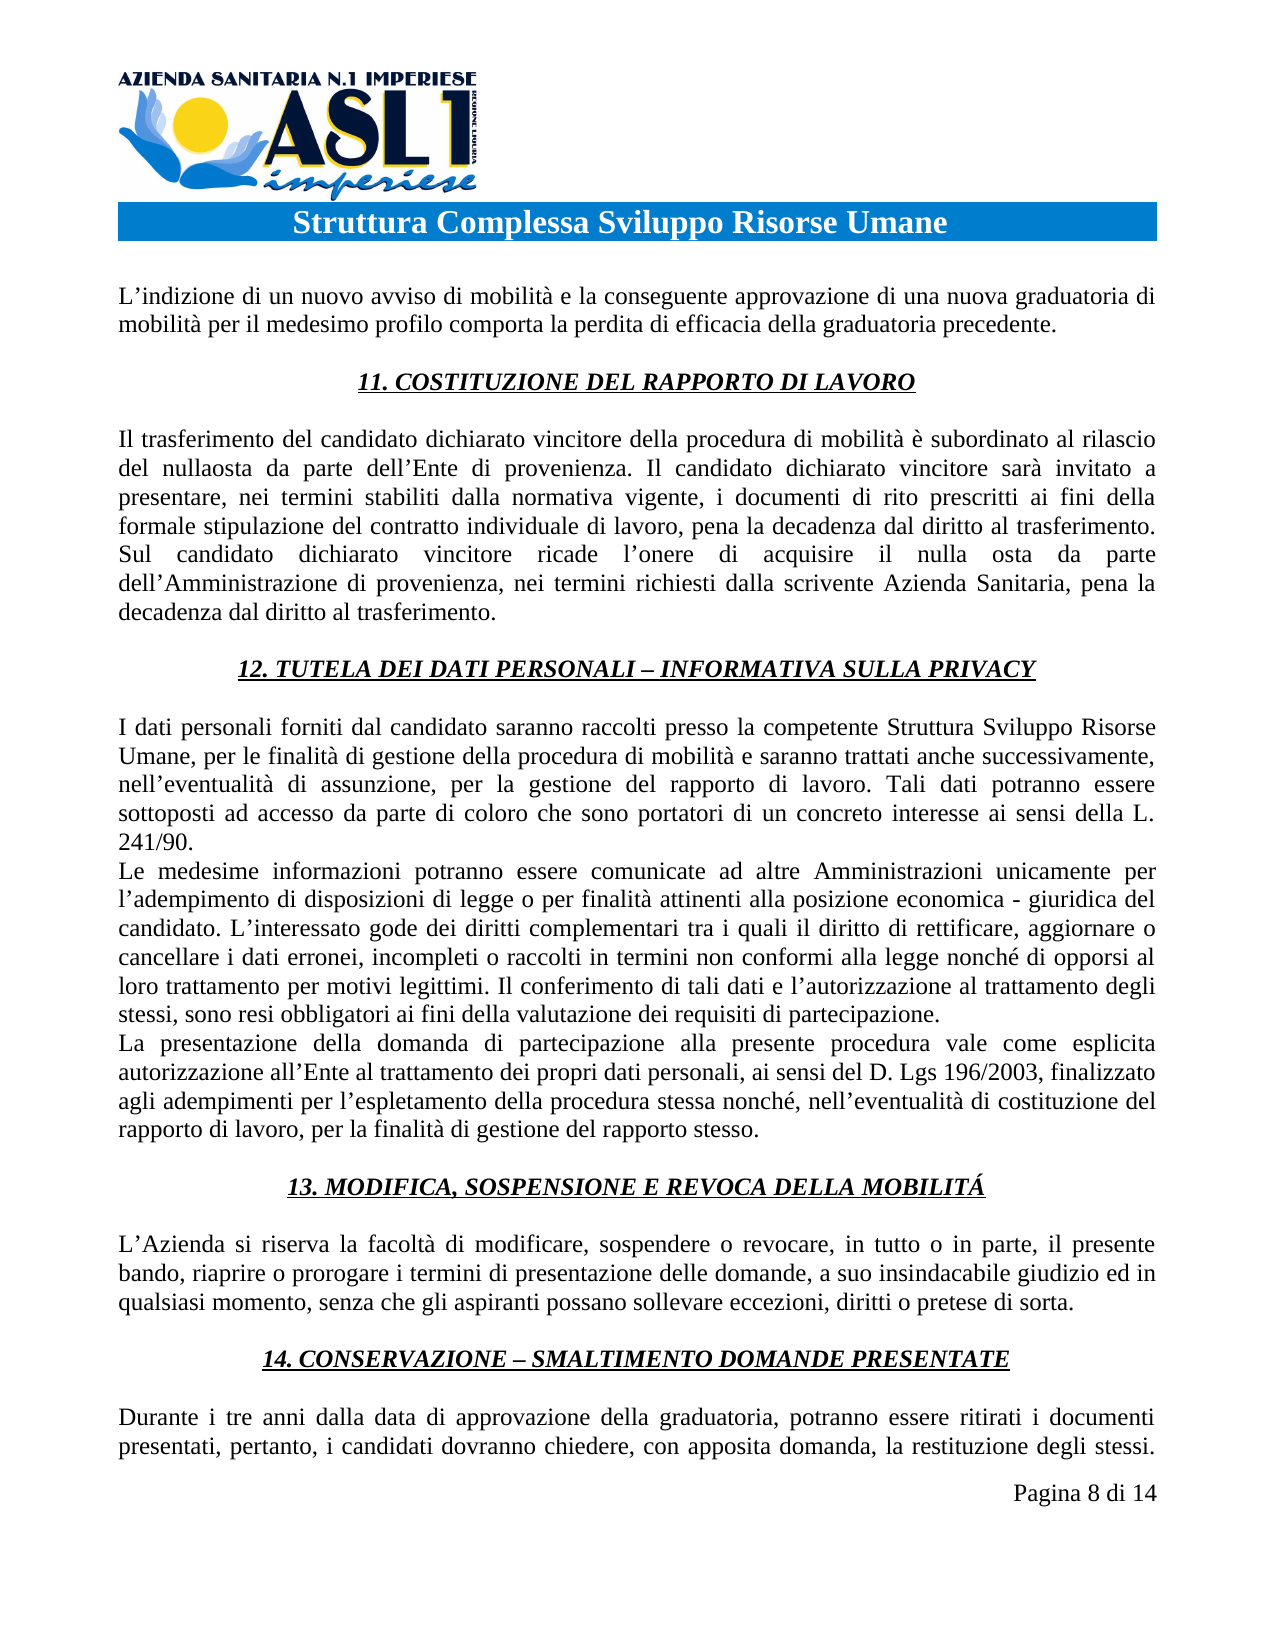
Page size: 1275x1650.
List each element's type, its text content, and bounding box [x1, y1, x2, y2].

text Durante i tre anni dalla data di approvazione della graduatoria, potranno essere ritirati i documenti presentati, pertanto, i candidati dovranno chiedere, con apposita domanda, la restituzione degli stessi. [118, 1402, 1157, 1459]
text I dati personali forniti dal candidato saranno raccolti presso la competente Struttura Sviluppo Risorse Umane, per le finalità di gestione della procedura di mobilità e saranno trattati anche successivamente, nell’eventualità di assunzione, per la gestione del rapporto di lavoro. Tali dati potranno essere sottoposti ad accesso da parte di coloro che sono portatori di un concreto interesse ai sensi della L. 241/90. [118, 712, 1157, 856]
text 13. MODIFICA, SOSPENSIONE E REVOCA DELLA MOBILITÁ [118, 1172, 1157, 1201]
text 14. CONSERVAZIONE – SMALTIMENTO DOMANDE PRESENTATE [118, 1344, 1157, 1373]
text 11. COSTITUZIONE DEL RAPPORTO DI LAVORO [118, 367, 1157, 396]
text Il trasferimento del candidato dichiarato vincitore della procedura di mobilità è subordinato al rilascio del nullaosta da parte dell’Ente di provenienza. Il candidato dichiarato vincitore sarà invitato a presentare, nei termini stabiliti dalla normativa vigente, i documenti di rito prescritti ai fini della formale stipulazione del contratto individuale di lavoro, pena la decadenza dal diritto al trasferimento. Sul candidato dichiarato vincitore ricade l’onere di acquisire il nulla osta da parte dell’Amministrazione di provenienza, nei termini richiesti dalla scrivente Azienda Sanitaria, pena la decadenza dal diritto al trasferimento. [118, 424, 1157, 626]
text L’indizione di un nuovo avviso di mobilità e la conseguente approvazione di una nuova graduatoria di mobilità per il medesimo profilo comporta la perdita di efficacia della graduatoria precedente. [118, 281, 1157, 338]
text Le medesime informazioni potranno essere comunicate ad altre Amministrazioni unicamente per l’adempimento di disposizioni di legge o per finalità attinenti alla posizione economica - giuridica del candidato. L’interessato gode dei diritti complementari tra i quali il diritto di rettificare, aggiornare o cancellare i dati erronei, incompleti o raccolti in termini non conformi alla legge nonché di opporsi al loro trattamento per motivi legittimi. Il conferimento di tali dati e l’autorizzazione al trattamento degli stessi, sono resi obbligatori ai fini della valutazione dei requisiti di partecipazione. [118, 856, 1157, 1028]
text La presentazione della domanda di partecipazione alla presente procedura vale come esplicita autorizzazione all’Ente al trattamento dei propri dati personali, ai sensi del D. Lgs 196/2003, finalizzato agli adempimenti per l’espletamento della procedura stessa nonché, nell’eventualità di costituzione del rapporto di lavoro, per la finalità di gestione del rapporto stesso. [118, 1028, 1157, 1143]
text 12. TUTELA DEI DATI PERSONALI – INFORMATIVA SULLA PRIVACY [118, 654, 1157, 683]
text L’Azienda si riserva la facoltà di modificare, sospendere o revocare, in tutto o in parte, il presente bando, riaprire o prorogare i termini di presentazione delle domande, a suo insindacabile giudizio ed in qualsiasi momento, senza che gli aspiranti possano sollevare eccezioni, diritti o pretese di sorta. [118, 1229, 1157, 1316]
